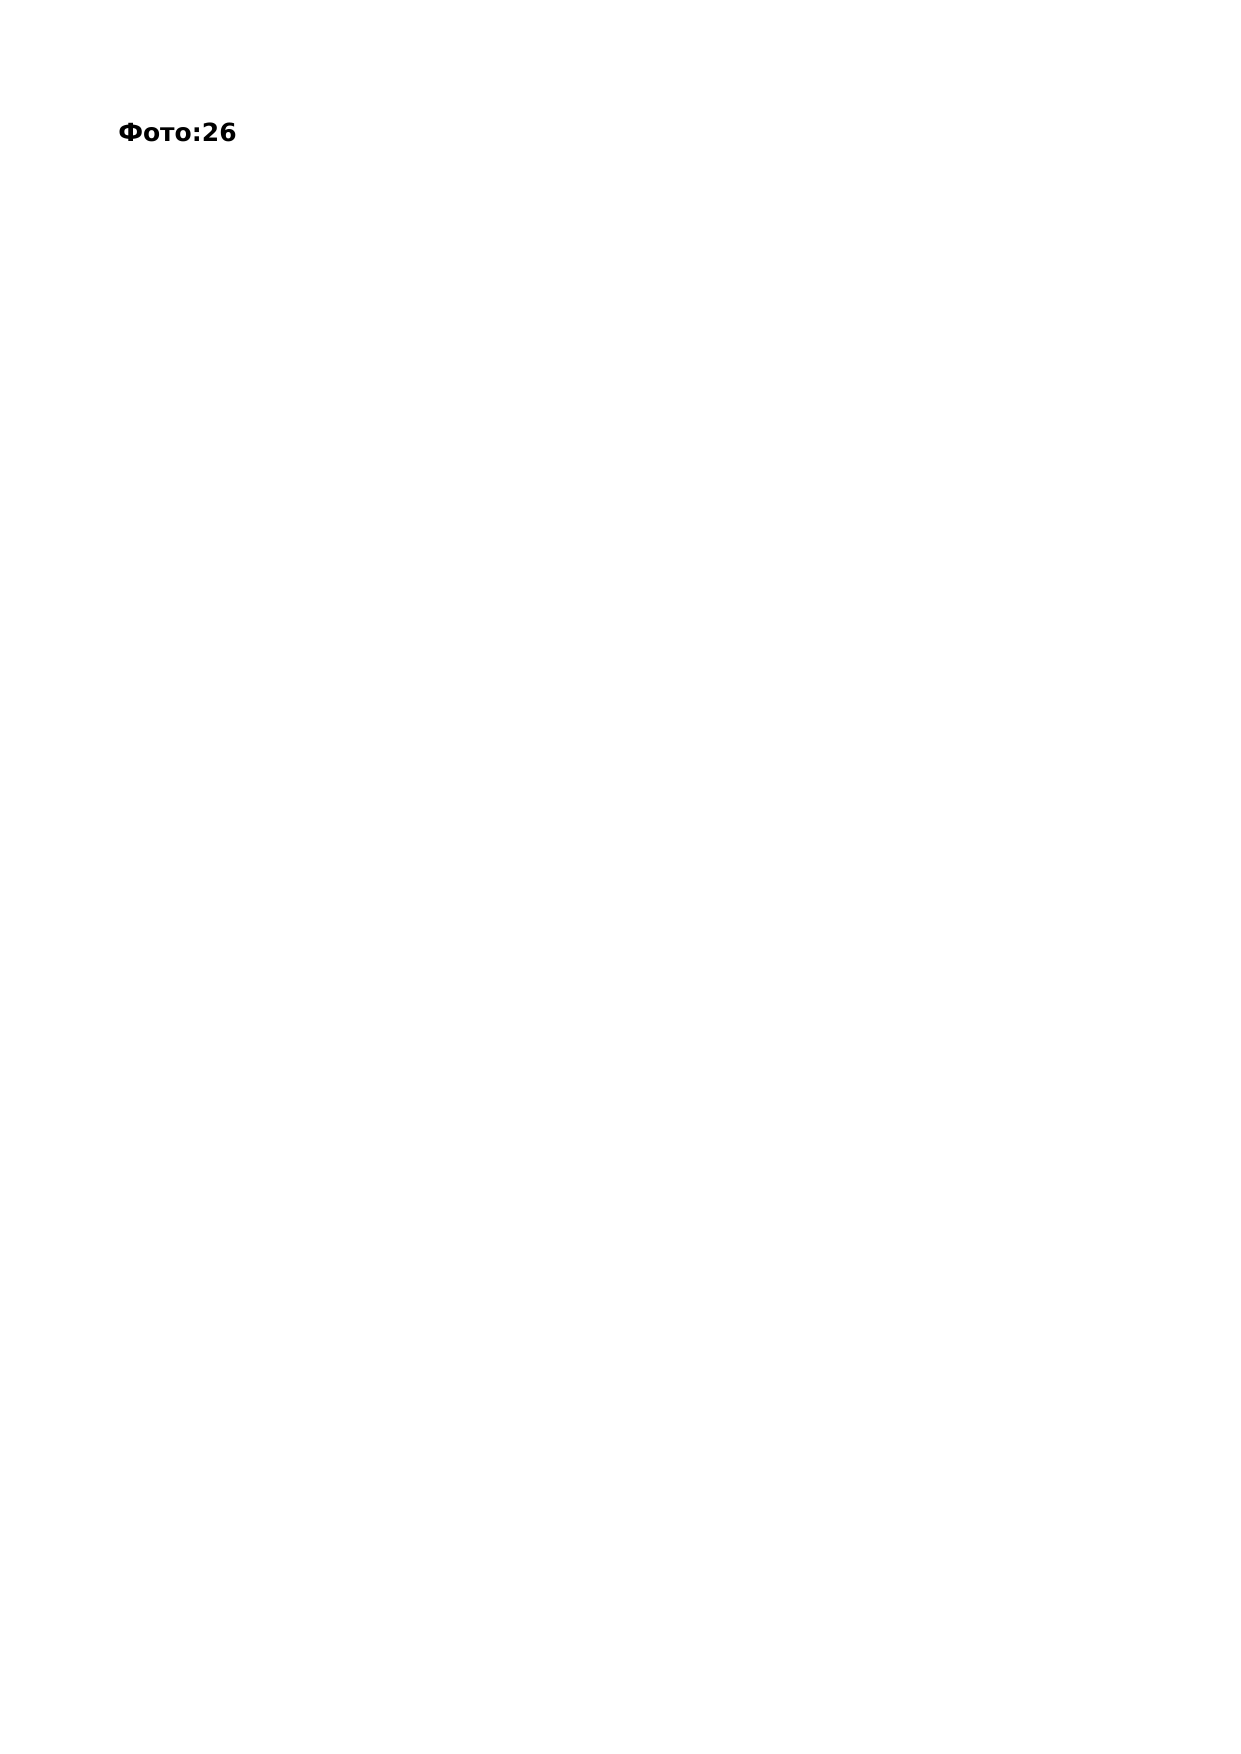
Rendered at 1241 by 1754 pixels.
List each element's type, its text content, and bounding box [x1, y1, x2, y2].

subtitle Фото:26 [118, 118, 1122, 147]
